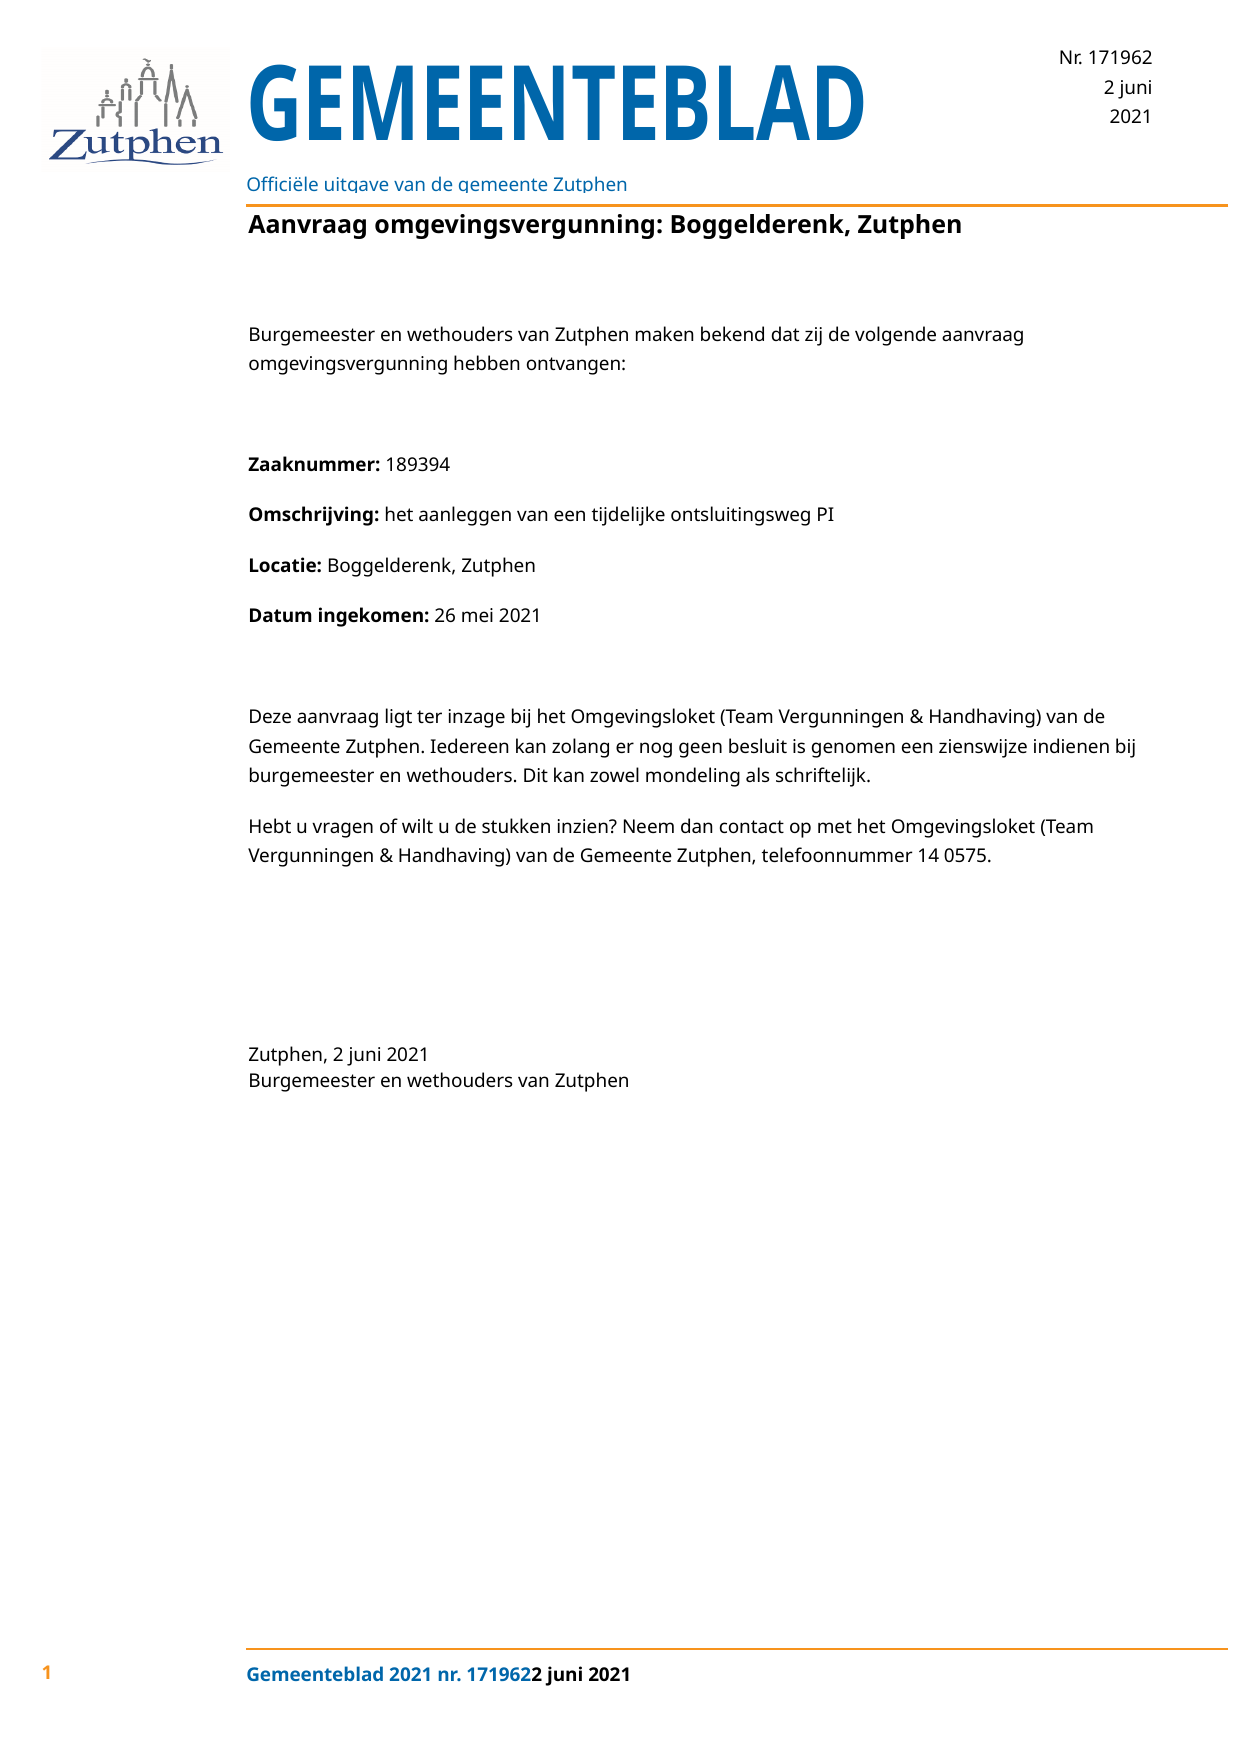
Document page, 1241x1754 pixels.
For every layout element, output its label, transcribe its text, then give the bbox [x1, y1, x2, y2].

text Aanvraag omgevingsvergunning: Boggelderenk, Zutphen [248, 207, 1152, 241]
text Deze aanvraag ligt ter inzage bij het Omgevingsloket (Team Vergunningen & Handhaving) van de Gemeente Zutphen. Iedereen kan zolang er nog geen besluit is genomen een zienswijze indienen bij burgemeester en wethouders. Dit kan zowel mondeling als schriftelijk. [248, 703, 1152, 788]
text Datum ingekomen: 26 mei 2021 [248, 602, 1152, 628]
text Omschrijving: het aanleggen van een tijdelijke ontsluitingsweg PI [248, 502, 1152, 527]
text Zaaknummer: 189394 [248, 451, 1152, 477]
text Hebt u vragen of wilt u de stukken inzien? Neem dan contact op met het Omgevingsloket (Team Vergunningen & Handhaving) van de Gemeente Zutphen, telefoonnummer 14 0575. [248, 813, 1152, 868]
text Zutphen, 2 juni 2021 [248, 1041, 1152, 1067]
text Locatie: Boggelderenk, Zutphen [248, 552, 1152, 578]
picture [41, 47, 231, 172]
text Burgemeester en wethouders van Zutphen maken bekend dat zij de volgende aanvraag omgevingsvergunning hebben ontvangen: [248, 321, 1152, 376]
text Burgemeester en wethouders van Zutphen [248, 1067, 1152, 1093]
